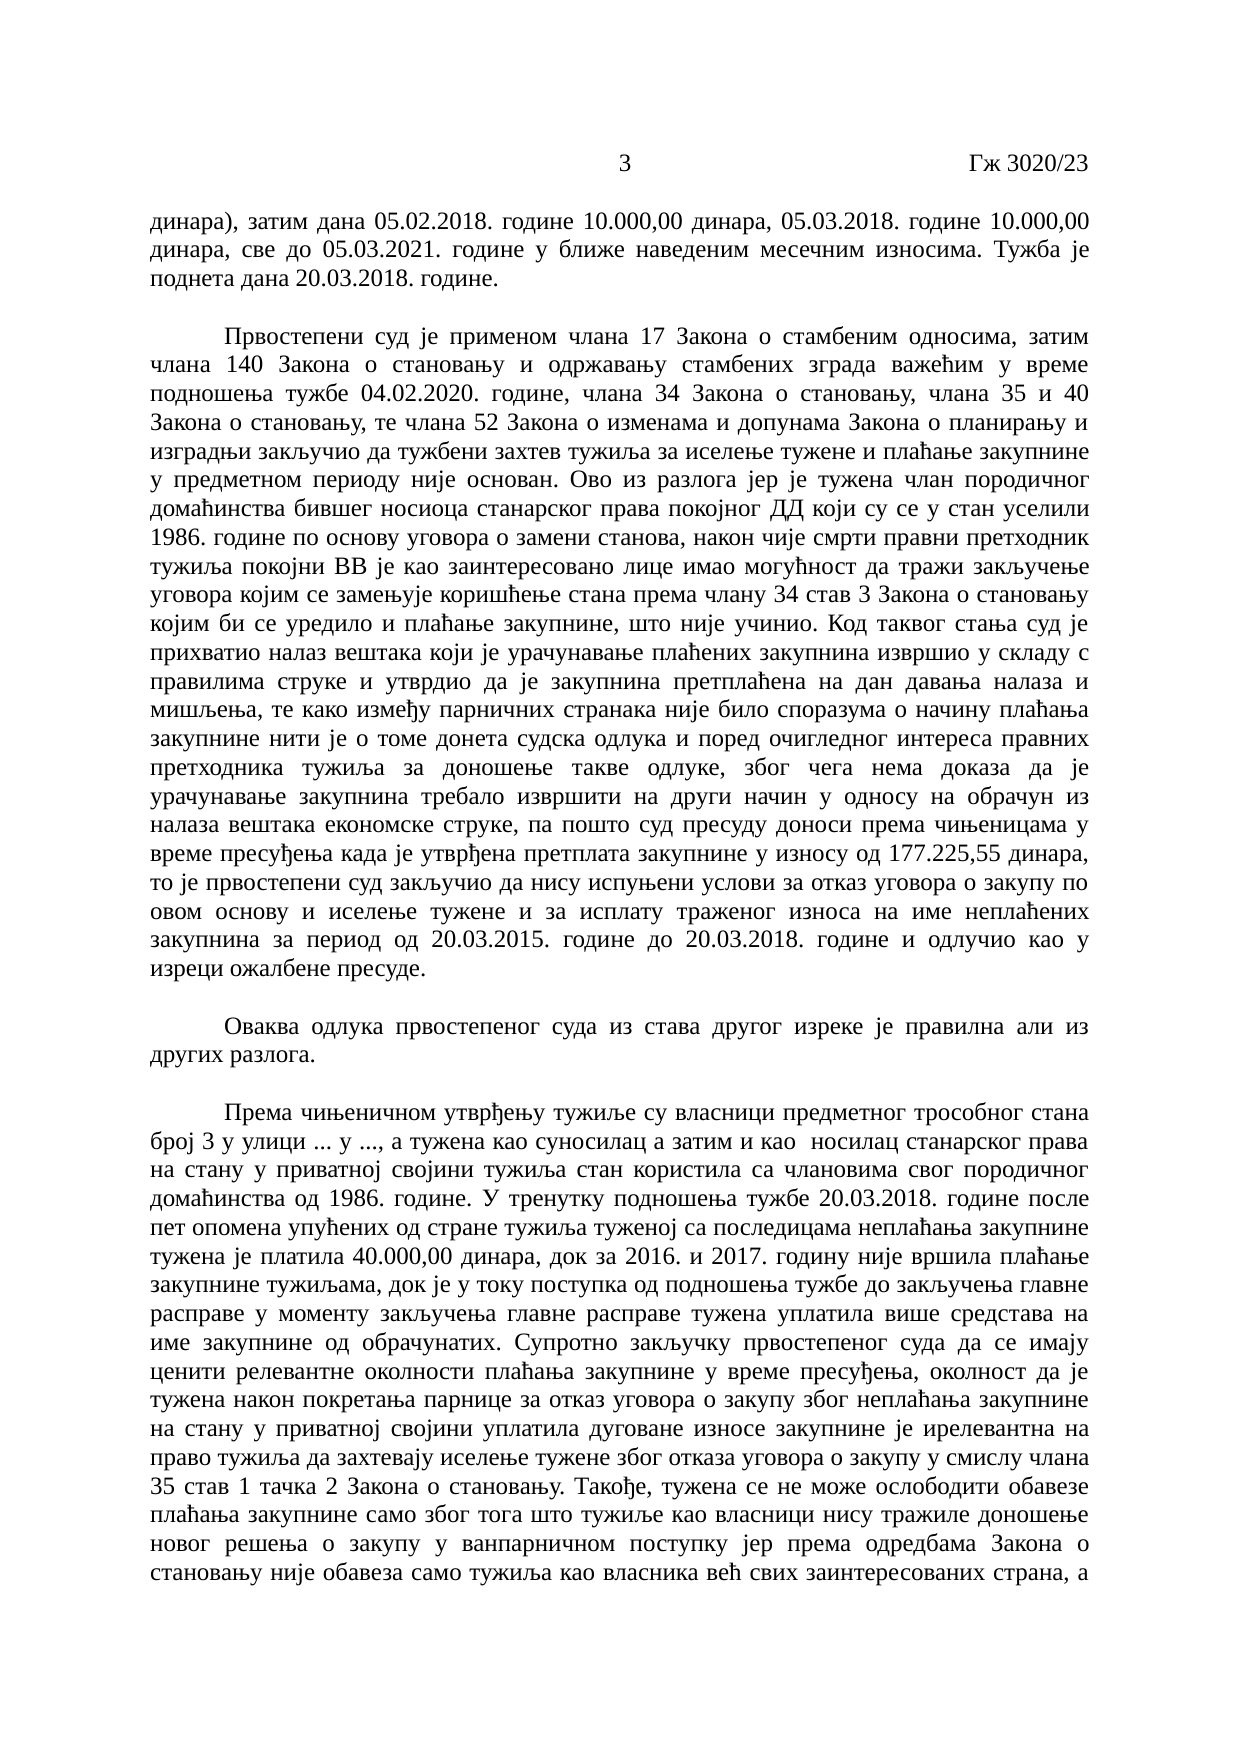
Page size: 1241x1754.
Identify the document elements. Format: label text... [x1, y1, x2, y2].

text Првостепени суд је применом члана 17 Закона о стамбеним односима, затим члана 140 Закона о становању и одржавању стамбених зграда важећим у време подношења тужбе 04.02.2020. године, члана 34 Закона о становању, члана 35 и 40 Закона о становању, те члана 52 Закона о изменама и допунама Закона о планирању и изградњи закључио да тужбени захтев тужиља за иселење тужене и плаћање закупнине у предметном периоду није основан. Ово из разлога јер је тужена члан породичног домаћинства бившег носиоца станарског права покојног ДД који су се у стан уселили 1986. године по основу уговора о замени станова, након чије смрти правни претходник тужиља покојни ВВ је као заинтересовано лице имао могућност да тражи закључење уговора којим се замењује коришћење стана према члану 34 став 3 Закона о становању којим би се уредило и плаћање закупнине, што није учинио. Код таквог стања суд је прихватио налаз вештака који је урачунавање плаћених закупнина извршио у складу с правилима струке и утврдио да је закупнина претплаћена на дан давања налаза и мишљења, те како између парничних странака није било споразума о начину плаћања закупнине нити је о томе донета судска одлука и поред очигледног интереса правних претходника тужиља за доношење такве одлуке, због чега нема доказа да је урачунавање закупнина требало извршити на други начин у односу на обрачун из налаза вештака економске струке, па пошто суд пресуду доноси према чињеницама у време пресуђења када је утврђена претплата закупнине у износу од 177.225,55 динара, то је првостепени суд закључио да нису испуњени услови за отказ уговора о закупу по овом основу и иселење тужене и за исплату траженог износа на име неплаћених закупнина за период од 20.03.2015. године до 20.03.2018. године и одлучио као у изреци ожалбене пресуде. [150, 321, 1090, 982]
text динара), затим дана 05.02.2018. године 10.000,00 динара, 05.03.2018. године 10.000,00 динара, све до 05.03.2021. године у ближе наведеним месечним износима. Тужба је поднета дана 20.03.2018. године. [150, 206, 1090, 292]
text Оваква одлука првостепеног суда из става другог изреке је правилна али из других разлога. [150, 1011, 1090, 1068]
text Према чињеничном утврђењу тужиље су власници предметног трособног стана број 3 у улици ... у ..., а тужена као суносилац а затим и као носилац станарског права на стану у приватној својини тужиља стан користила са члановима свог породичног домаћинства од 1986. године. У тренутку подношења тужбе 20.03.2018. године после пет опомена упућених од стране тужиља туженој са последицама неплаћања закупнине тужена је платила 40.000,00 динара, док за 2016. и 2017. годину није вршила плаћање закупнине тужиљама, док је у току поступка од подношења тужбе до закључења главне расправе у моменту закључења главне расправе тужена уплатила више средстава на име закупнине од обрачунатих. Супротно закључку првостепеног суда да се имају ценити релевантне околности плаћања закупнине у време пресуђења, околност да је тужена након покретања парнице за отказ уговора о закупу због неплаћања закупнине на стану у приватној својини уплатила дуговане износе закупнине је ирелевантна на право тужиља да захтевају иселење тужене због отказа уговора о закупу у смислу члана 35 став 1 тачка 2 Закона о становању. Такође, тужена се не може ослободити обавезе плаћања закупнине само због тога што тужиље као власници нису тражиле доношење новог решења о закупу у ванпарничном поступку јер према одредбама Закона о становању није обавеза само тужиља као власника већ свих заинтересованих страна, а [150, 1097, 1090, 1586]
